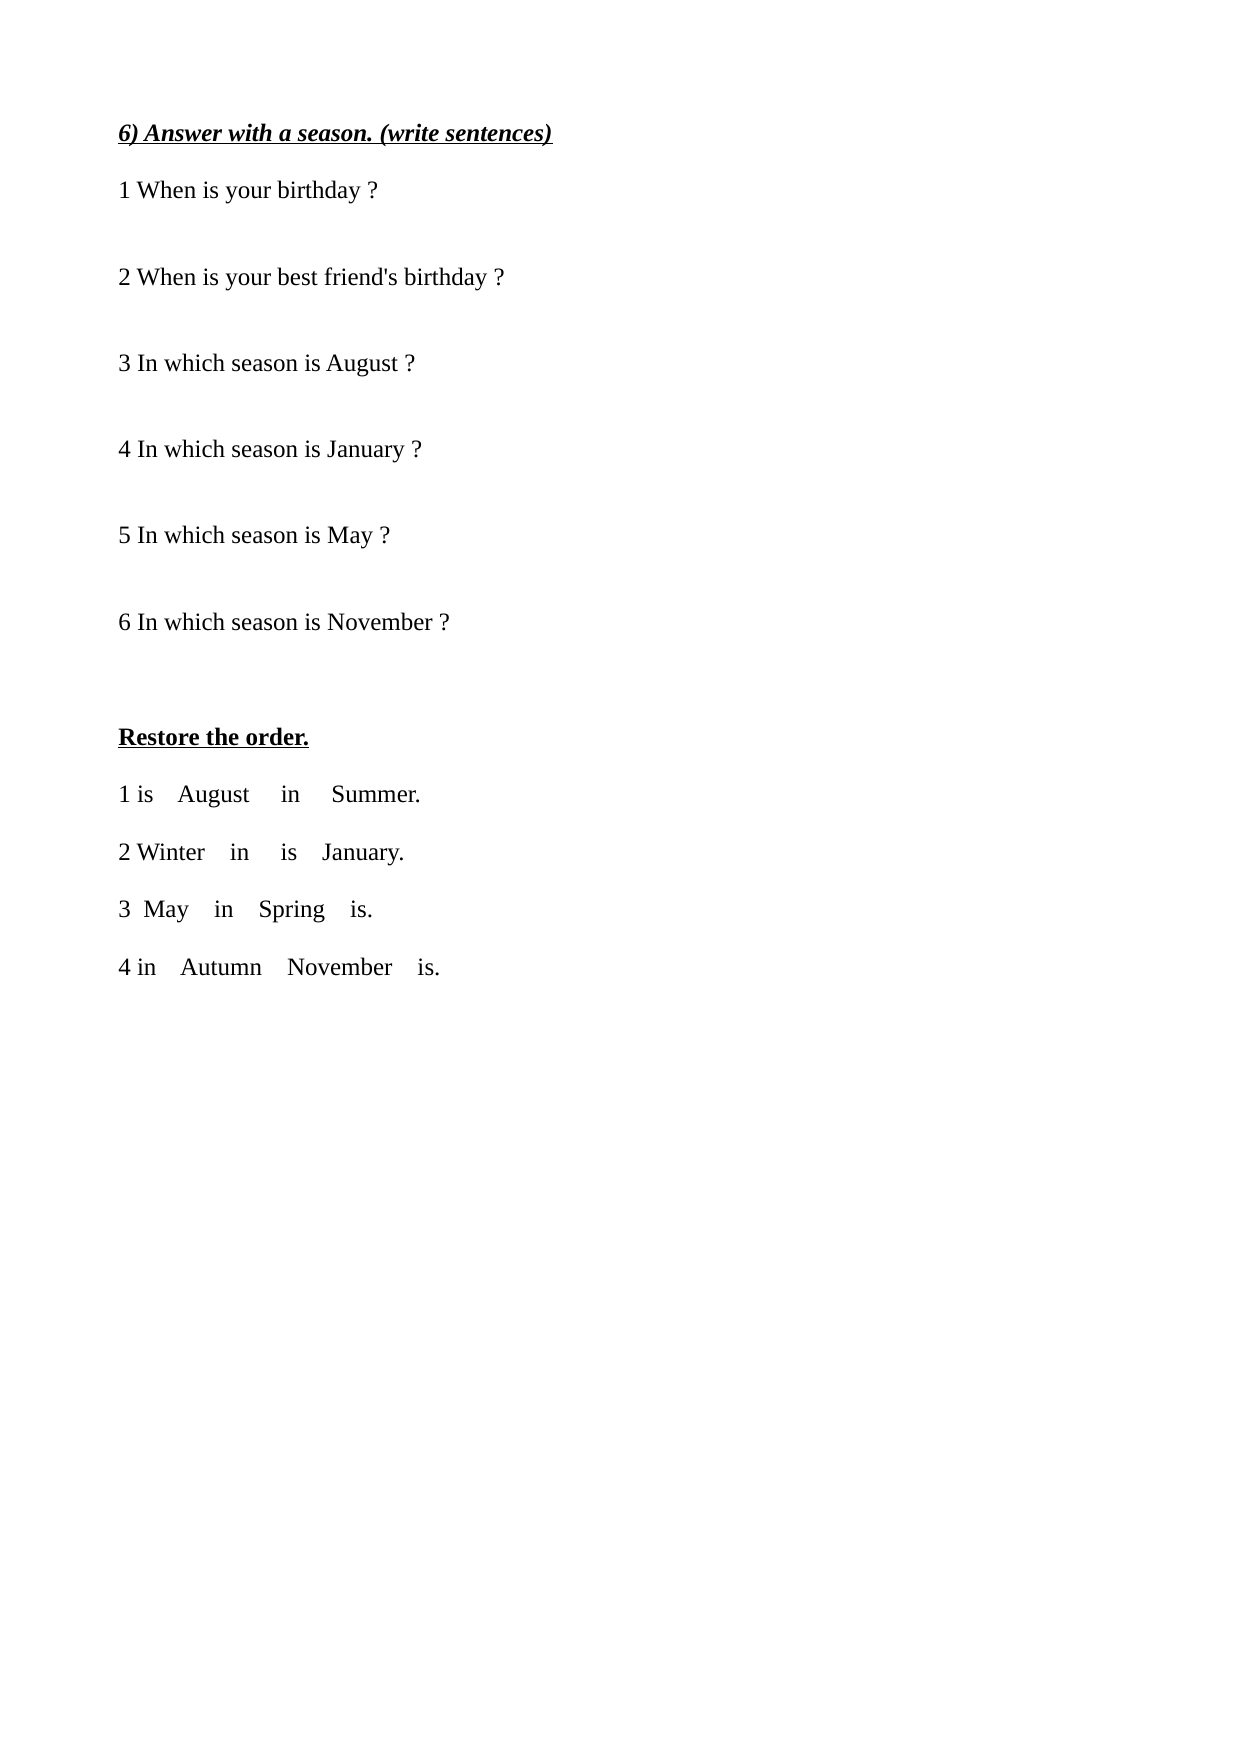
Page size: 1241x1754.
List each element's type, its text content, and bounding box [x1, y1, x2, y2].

text 4 In which season is January ? [118, 434, 1122, 463]
text 2 When is your best friend's birthday ? [118, 262, 1122, 291]
text 2 Winter in is January. [118, 837, 1122, 866]
text 3 May in Spring is. [118, 894, 1122, 923]
text 1 is August in Summer. [118, 779, 1122, 808]
text 1 When is your birthday ? [118, 176, 1122, 204]
text 6 In which season is November ? [118, 607, 1122, 636]
text 5 In which season is May ? [118, 521, 1122, 549]
text 6) Answer with a season. (write sentences) [118, 118, 1122, 147]
text 3 In which season is August ? [118, 348, 1122, 377]
text Restore the order. [118, 722, 1122, 751]
text 4 in Autumn November is. [118, 952, 1122, 981]
